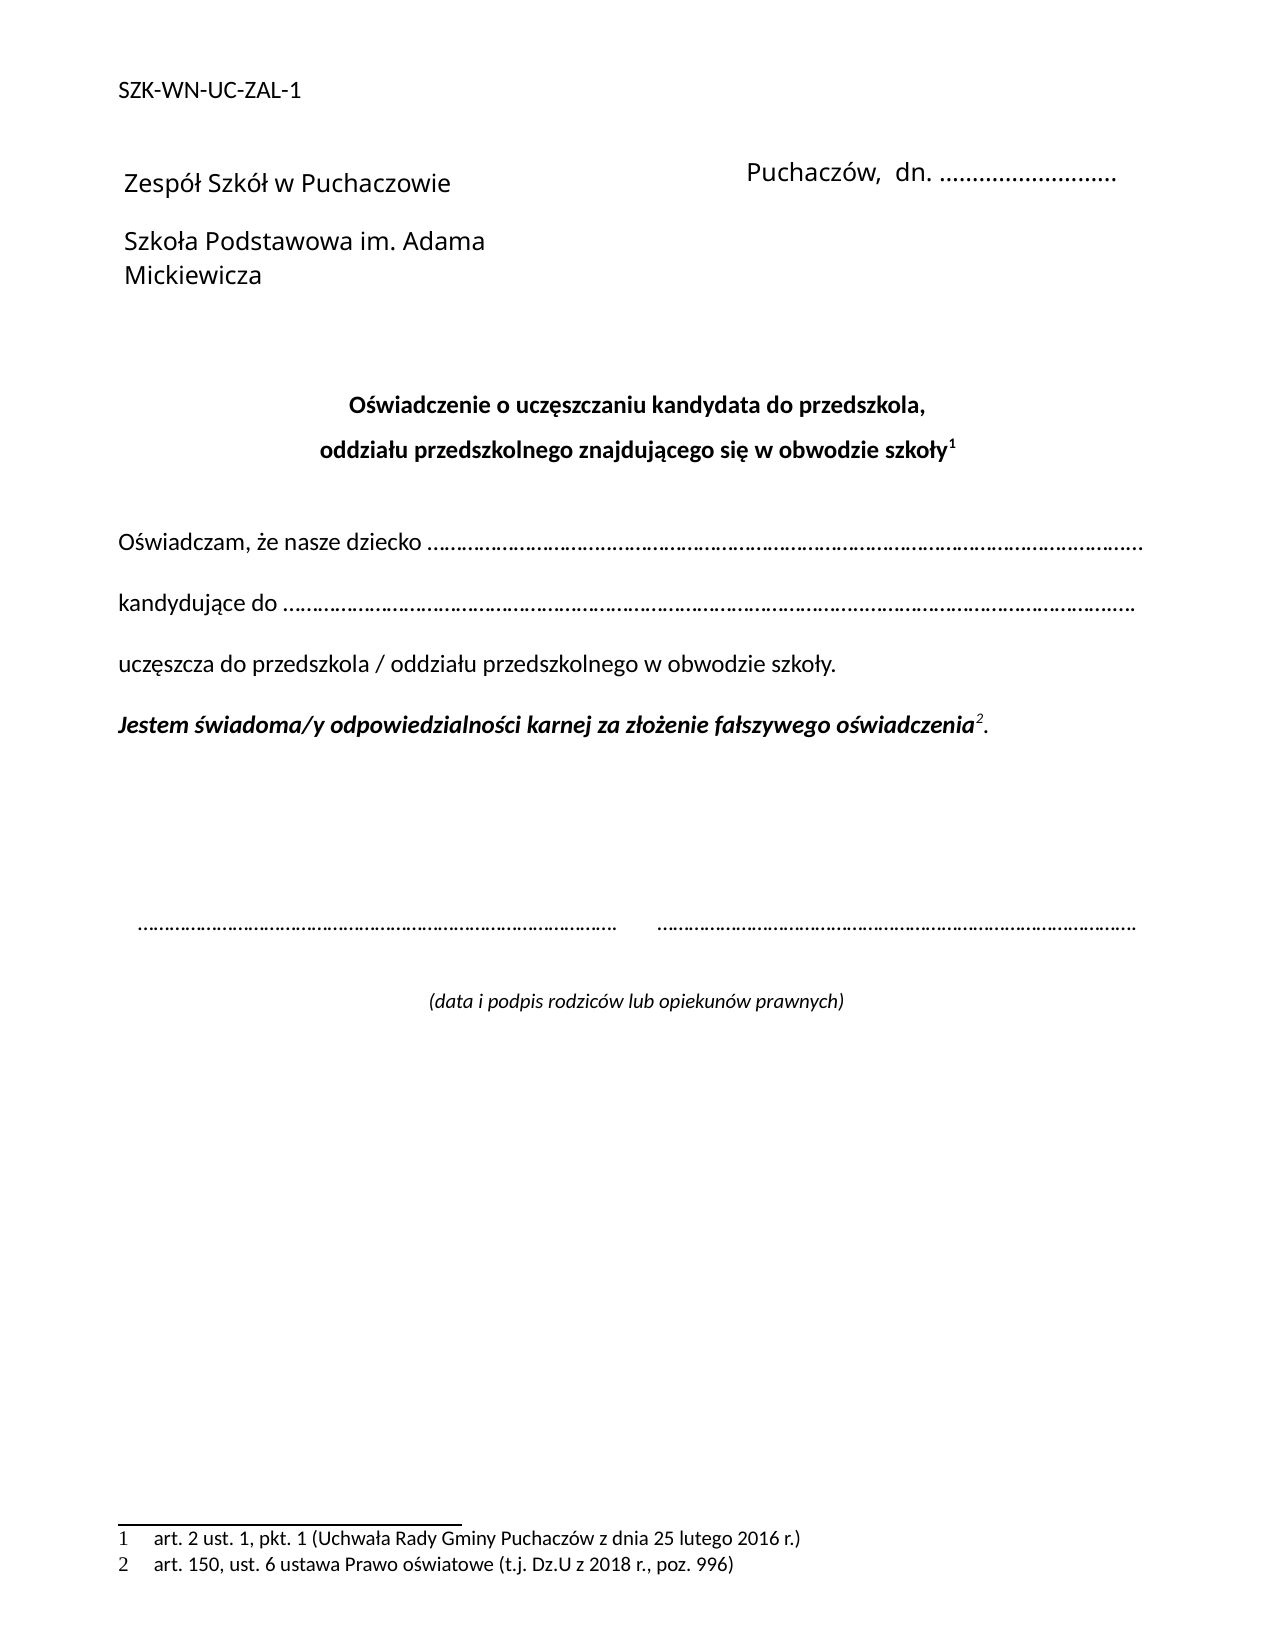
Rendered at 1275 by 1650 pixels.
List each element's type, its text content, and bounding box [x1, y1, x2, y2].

table_header ………………………………………………………………………………. [118, 846, 637, 942]
text uczęszcza do przedszkola / oddziału przedszkolnego w obwodzie szkoły. [118, 648, 1157, 679]
table_header Puchaczów, dn. ……………………... [621, 149, 1123, 206]
text Oświadczam, że nasze dziecko …………………………..……………………………………………………………………..………... [118, 526, 1157, 557]
table_cell [621, 206, 1123, 297]
table_cell (data i podpis rodziców lub opiekunów prawnych) [118, 942, 1157, 1040]
text Jestem świadoma/y odpowiedzialności karnej za złożenie fałszywego oświadczenia. [118, 709, 1157, 740]
table_header ………………………………………………………………………………. [638, 846, 1157, 942]
table_header Zespół Szkół w Puchaczowie [118, 149, 621, 206]
text kandydujące do ………………………………………………………………………………………..…………………………………….…. [118, 587, 1157, 618]
text oddziału przedszkolnego znajdującego się w obwodzie szkoły [118, 434, 1157, 465]
text Oświadczenie o uczęszczaniu kandydata do przedszkola, [118, 389, 1157, 419]
text art. 2 ust. 1, pkt. 1 (Uchwała Rady Gminy Puchaczów z dnia 25 lutego 2016 r.) [118, 1525, 1157, 1551]
text art. 150, ust. 6 ustawa Prawo oświatowe (t.j. Dz.U z 2018 r., poz. 996) [118, 1551, 1157, 1576]
table_cell Szkoła Podstawowa im. Adama Mickiewicza [118, 206, 621, 297]
